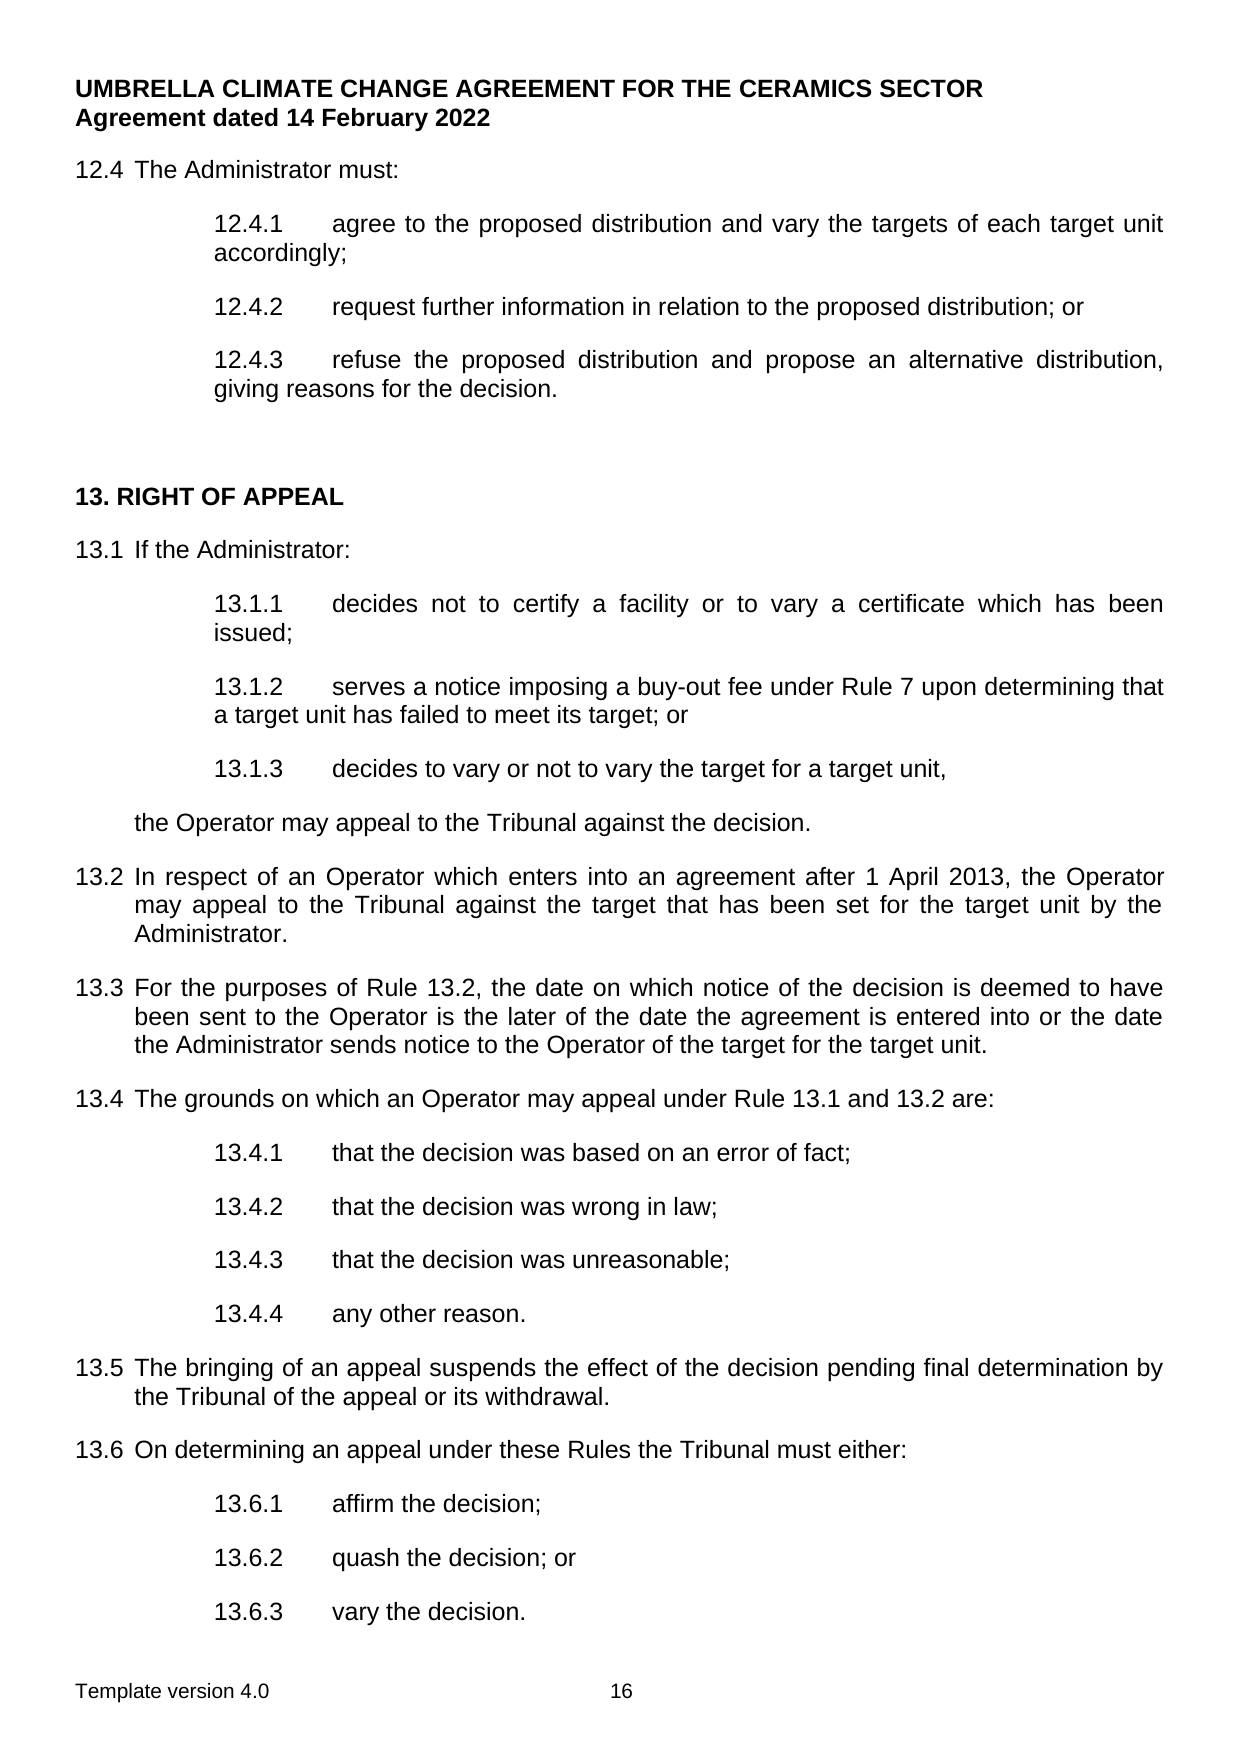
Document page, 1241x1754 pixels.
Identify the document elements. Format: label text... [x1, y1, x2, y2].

list agree to the proposed distribution and vary the targets of each target unit accordingly; [214, 209, 1165, 266]
list that the decision was unreasonable; [214, 1245, 1165, 1274]
list request further information in relation to the proposed distribution; or [214, 291, 1165, 320]
list vary the decision. [214, 1596, 1165, 1625]
list refuse the proposed distribution and propose an alternative distribution, giving reasons for the decision. [214, 345, 1165, 403]
list The grounds on which an Operator may appeal under Rule 13.1 and 13.2 are: [75, 1084, 1165, 1113]
list RIGHT OF APPEAL [75, 481, 1165, 510]
list In respect of an Operator which enters into an agreement after 1 April 2013, the Operator may appeal to the Tribunal against the target that has been set for the target unit by the Administrator. [75, 861, 1165, 948]
list quash the decision; or [214, 1543, 1165, 1571]
text the Operator may appeal to the Tribunal against the decision. [134, 808, 1165, 836]
list serves a notice imposing a buy-out fee under Rule 7 upon determining that a target unit has failed to meet its target; or [214, 671, 1165, 729]
list On determining an appeal under these Rules the Tribunal must either: [75, 1435, 1165, 1464]
list The Administrator must: [75, 155, 1165, 184]
list that the decision was wrong in law; [214, 1191, 1165, 1220]
list any other reason. [214, 1299, 1165, 1328]
list If the Administrator: [75, 535, 1165, 564]
list The bringing of an appeal suspends the effect of the decision pending final determination by the Tribunal of the appeal or its withdrawal. [75, 1353, 1165, 1410]
list affirm the decision; [214, 1489, 1165, 1518]
list that the decision was based on an error of fact; [214, 1138, 1165, 1166]
list decides not to certify a facility or to vary a certificate which has been issued; [214, 589, 1165, 646]
list decides to vary or not to vary the target for a target unit, [214, 754, 1165, 783]
list For the purposes of Rule 13.2, the date on which notice of the decision is deemed to have been sent to the Operator is the later of the date the agreement is entered into or the date the Administrator sends notice to the Operator of the target for the target unit. [75, 973, 1165, 1059]
